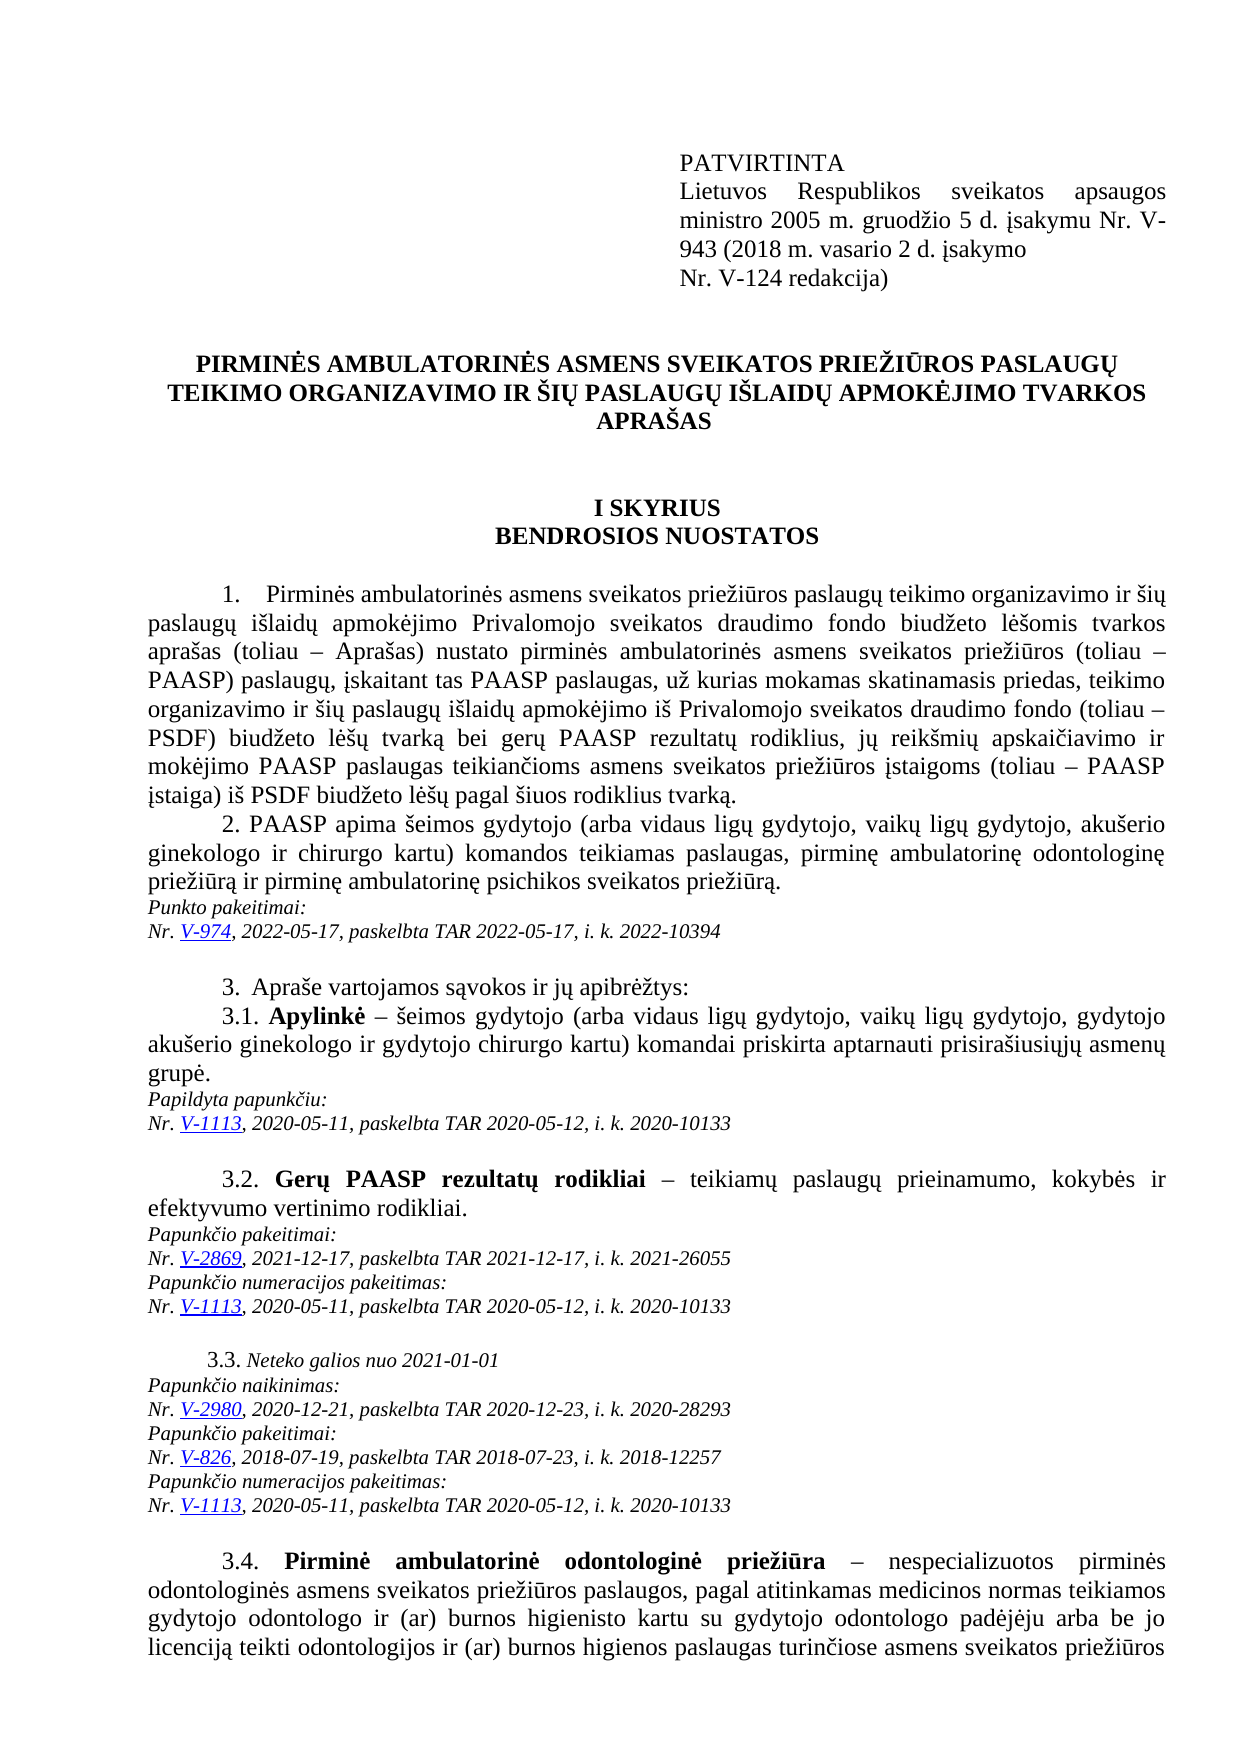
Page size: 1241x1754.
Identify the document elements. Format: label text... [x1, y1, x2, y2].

text 1. Pirminės ambulatorinės asmens sveikatos priežiūros paslaugų teikimo organizavimo ir šių paslaugų išlaidų apmokėjimo Privalomojo sveikatos draudimo fondo biudžeto lėšomis tvarkos aprašas (toliau – Aprašas) nustato pirminės ambulatorinės asmens sveikatos priežiūros (toliau – PAASP) paslaugų, įskaitant tas PAASP paslaugas, už kurias mokamas skatinamasis priedas, teikimo organizavimo ir šių paslaugų išlaidų apmokėjimo iš Privalomojo sveikatos draudimo fondo (toliau – PSDF) biudžeto lėšų tvarką bei gerų PAASP rezultatų rodiklius, jų reikšmių apskaičiavimo ir mokėjimo PAASP paslaugas teikiančioms asmens sveikatos priežiūros įstaigoms (toliau – PAASP įstaiga) iš PSDF biudžeto lėšų pagal šiuos rodiklius tvarką. [148, 579, 1166, 809]
text Nr. V-2980, 2020-12-21, paskelbta TAR 2020-12-23, i. k. 2020-28293 [148, 1397, 1166, 1421]
text Papunkčio pakeitimai: [148, 1221, 1166, 1246]
text 3. Apraše vartojamos sąvokos ir jų apibrėžtys: [148, 972, 1166, 1001]
text PIRMINĖS AMBULATORINĖS ASMENS SVEIKATOS PRIEŽIŪROS PASLAUGŲ TEIKIMO ORGANIZAVIMO IR ŠIŲ PASLAUGŲ IŠLAIDŲ APMOKĖJIMO TVARKOS APRAŠAS [148, 349, 1166, 435]
text Papunkčio numeracijos pakeitimas: [148, 1269, 1166, 1294]
text Papunkčio pakeitimai: [148, 1421, 1166, 1445]
text Punkto pakeitimai: [148, 895, 1166, 919]
text Papildyta papunkčiu: [148, 1087, 1166, 1111]
text Nr. V-1113, 2020-05-11, paskelbta TAR 2020-05-12, i. k. 2020-10133 [148, 1294, 1166, 1318]
text Nr. V-1113, 2020-05-11, paskelbta TAR 2020-05-12, i. k. 2020-10133 [148, 1111, 1166, 1135]
text 3.4. Pirminė ambulatorinė odontologinė priežiūra – nespecializuotos pirminės odontologinės asmens sveikatos priežiūros paslaugos, pagal atitinkamas medicinos normas teikiamos gydytojo odontologo ir (ar) burnos higienisto kartu su gydytojo odontologo padėjėju arba be jo licenciją teikti odontologijos ir (ar) burnos higienos paslaugas turinčiose asmens sveikatos priežiūros [148, 1546, 1166, 1661]
text 3.3. Neteko galios nuo 2021-01-01 [148, 1346, 1166, 1373]
text 3.2. Gerų PAASP rezultatų rodikliai – teikiamų paslaugų prieinamumo, kokybės ir efektyvumo vertinimo rodikliai. [148, 1164, 1166, 1221]
text Nr. V-2869, 2021-12-17, paskelbta TAR 2021-12-17, i. k. 2021-26055 [148, 1246, 1166, 1269]
text Nr. V-974, 2022-05-17, paskelbta TAR 2022-05-17, i. k. 2022-10394 [148, 919, 1166, 943]
text PATVIRTINTA [679, 148, 1166, 176]
text Papunkčio numeracijos pakeitimas: [148, 1469, 1166, 1493]
text Papunkčio naikinimas: [148, 1373, 1166, 1397]
text I SKYRIUS [148, 493, 1166, 521]
text Nr. V-826, 2018-07-19, paskelbta TAR 2018-07-23, i. k. 2018-12257 [148, 1445, 1166, 1469]
text Nr. V-124 redakcija) [679, 263, 1166, 291]
text 3.1. Apylinkė – šeimos gydytojo (arba vidaus ligų gydytojo, vaikų ligų gydytojo, gydytojo akušerio ginekologo ir gydytojo chirurgo kartu) komandai priskirta aptarnauti prisirašiusiųjų asmenų grupė. [148, 1001, 1166, 1087]
text 2. PAASP apima šeimos gydytojo (arba vidaus ligų gydytojo, vaikų ligų gydytojo, akušerio ginekologo ir chirurgo kartu) komandos teikiamas paslaugas, pirminę ambulatorinę odontologinę priežiūrą ir pirminę ambulatorinę psichikos sveikatos priežiūrą. [148, 809, 1166, 895]
text BENDROSIOS NUOSTATOS [148, 521, 1166, 550]
text Nr. V-1113, 2020-05-11, paskelbta TAR 2020-05-12, i. k. 2020-10133 [148, 1493, 1166, 1517]
text Lietuvos Respublikos sveikatos apsaugos ministro 2005 m. gruodžio 5 d. įsakymu Nr. V-943 (2018 m. vasario 2 d. įsakymo [679, 176, 1166, 263]
